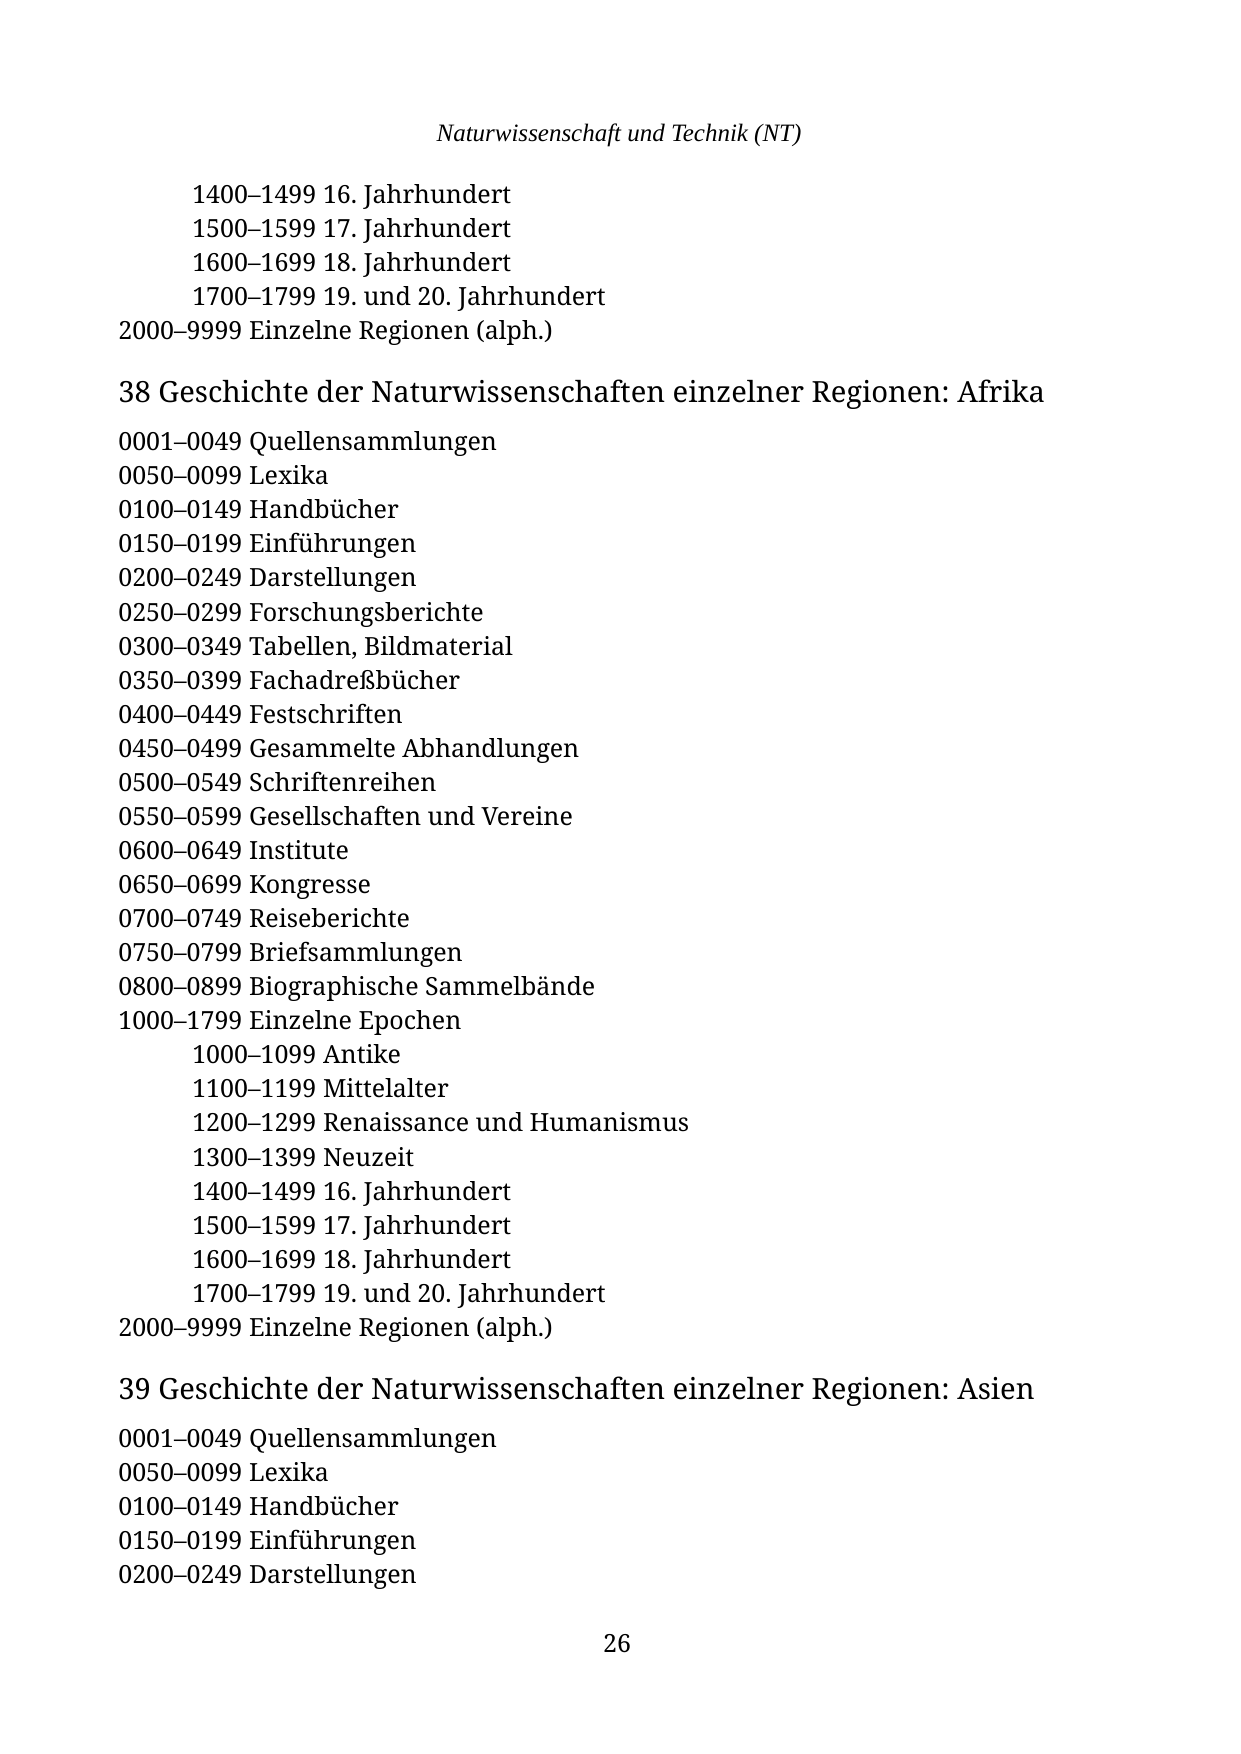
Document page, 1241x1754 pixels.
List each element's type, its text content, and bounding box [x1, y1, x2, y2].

text 0300–0349 Tabellen, Bildmaterial [118, 628, 1122, 662]
text 0350–0399 Fachadreßbücher [118, 662, 1122, 696]
text 0050–0099 Lexika [118, 458, 1122, 492]
text 0050–0099 Lexika [118, 1455, 1122, 1489]
text 1000–1099 Antike [118, 1037, 1122, 1071]
subtitle 38 Geschichte der Naturwissenschaften einzelner Regionen: Afrika [118, 372, 1122, 411]
text 1200–1299 Renaissance und Humanismus [118, 1105, 1122, 1139]
text 1500–1599 17. Jahrhundert [118, 210, 1122, 244]
text 1500–1599 17. Jahrhundert [118, 1207, 1122, 1241]
text 0450–0499 Gesammelte Abhandlungen [118, 730, 1122, 764]
text 0150–0199 Einführungen [118, 526, 1122, 560]
text 1600–1699 18. Jahrhundert [118, 1241, 1122, 1275]
text 2000–9999 Einzelne Regionen (alph.) [118, 313, 1122, 347]
text 0200–0249 Darstellungen [118, 560, 1122, 594]
text 2000–9999 Einzelne Regionen (alph.) [118, 1309, 1122, 1343]
text 0400–0449 Festschriften [118, 696, 1122, 730]
text 1000–1799 Einzelne Epochen [118, 1003, 1122, 1037]
text 1700–1799 19. und 20. Jahrhundert [118, 278, 1122, 313]
text 1100–1199 Mittelalter [118, 1071, 1122, 1105]
text 0200–0249 Darstellungen [118, 1557, 1122, 1591]
text 0500–0549 Schriftenreihen [118, 764, 1122, 798]
text 0650–0699 Kongresse [118, 867, 1122, 901]
text 0001–0049 Quellensammlungen [118, 424, 1122, 458]
text 1300–1399 Neuzeit [118, 1139, 1122, 1173]
text 1700–1799 19. und 20. Jahrhundert [118, 1275, 1122, 1309]
text 0700–0749 Reiseberichte [118, 901, 1122, 935]
text 1400–1499 16. Jahrhundert [118, 1173, 1122, 1207]
text 0150–0199 Einführungen [118, 1523, 1122, 1557]
text 0600–0649 Institute [118, 833, 1122, 867]
text 0800–0899 Biographische Sammelbände [118, 969, 1122, 1003]
text 0550–0599 Gesellschaften und Vereine [118, 798, 1122, 833]
text 0100–0149 Handbücher [118, 492, 1122, 526]
text 0001–0049 Quellensammlungen [118, 1421, 1122, 1455]
subtitle 39 Geschichte der Naturwissenschaften einzelner Regionen: Asien [118, 1368, 1122, 1408]
text 1600–1699 18. Jahrhundert [118, 244, 1122, 278]
text 0100–0149 Handbücher [118, 1489, 1122, 1523]
text 0250–0299 Forschungsberichte [118, 594, 1122, 628]
text 1400–1499 16. Jahrhundert [118, 176, 1122, 210]
text 0750–0799 Briefsammlungen [118, 935, 1122, 969]
